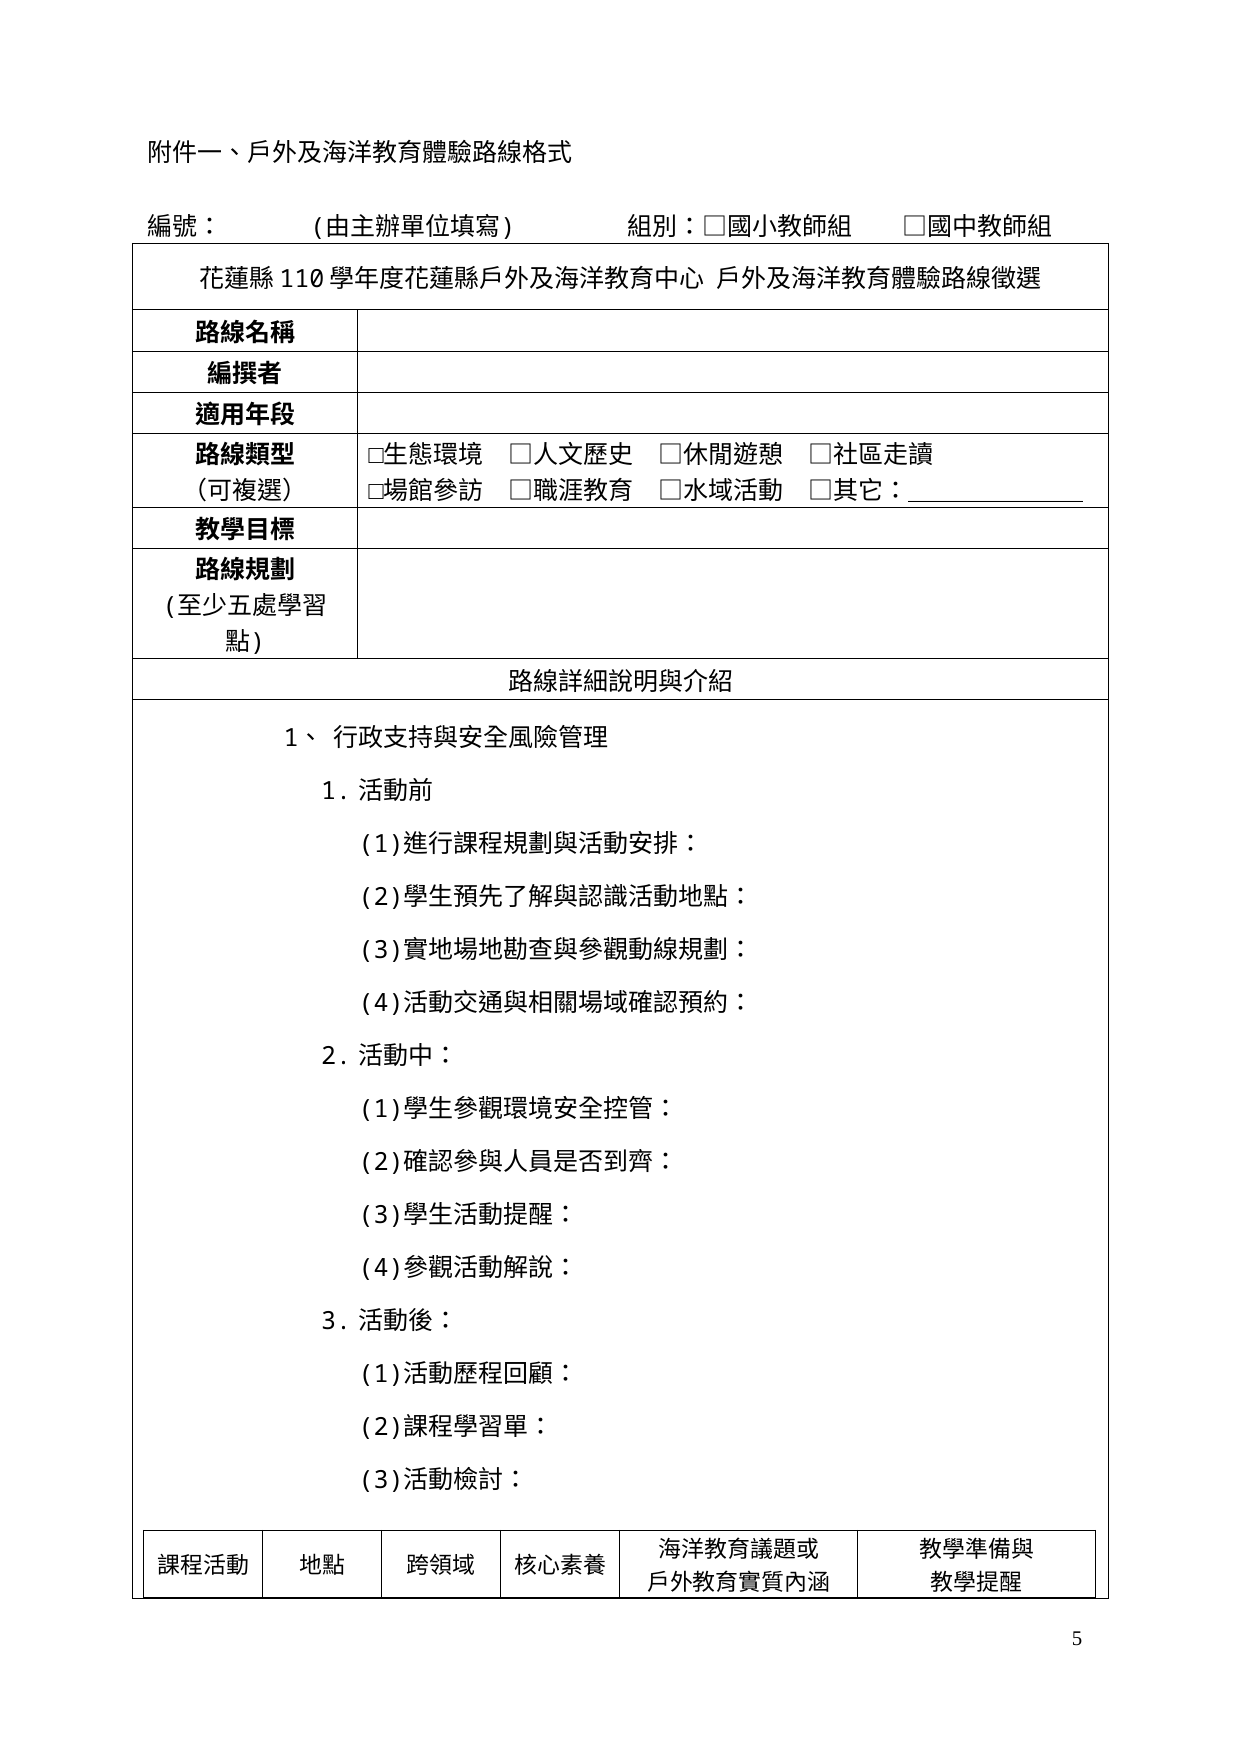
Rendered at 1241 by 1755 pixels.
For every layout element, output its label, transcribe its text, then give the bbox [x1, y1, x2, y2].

table_cell 路線名稱 [133, 310, 357, 351]
table_cell 適用年段 [133, 393, 357, 433]
table_cell [358, 508, 1108, 548]
table_header 教學準備與 教學提醒 [858, 1531, 1095, 1597]
table_cell 教學目標 [133, 508, 357, 548]
table_cell 編撰者 [133, 352, 357, 392]
table_cell □生態環境 □人文歷史 □休閒遊憩 □社區走讀 □場館參訪 □職涯教育 □水域活動 □其它：＿＿＿＿＿＿＿ [358, 434, 1108, 507]
table_cell [358, 549, 1108, 658]
table_header 核心素養 [501, 1531, 619, 1597]
table_cell 路線詳細說明與介紹 [133, 659, 1108, 699]
table_cell [358, 352, 1108, 392]
table_header 跨領域 [382, 1531, 500, 1597]
table_header 地點 [263, 1531, 381, 1597]
table_cell [358, 310, 1108, 351]
table_cell [358, 393, 1108, 433]
table_cell 行政支持與安全風險管理 活動前 進行課程規劃與活動安排： 學生預先了解與認識活動地點： 實地場地勘查與參觀動線規劃： 活動交通與相關場域確認預約： 活動中： 學生參觀環境安全控管： 確認參與人員是否到齊： 學生活動提醒： 參觀活動解說： 活動後： 活動歷程回顧： 課程學習單： 活動檢討： 課程活動設計 [133, 700, 1108, 1598]
subtitle 編號： (由主辦單位填寫) 組別：□國小教師組 □國中教師組 [148, 206, 1105, 243]
subtitle 附件一、戶外及海洋教育體驗路線格式 [148, 131, 1105, 168]
table_cell 路線規劃 (至少五處學習點) [133, 549, 357, 658]
table_header 海洋教育議題或 戶外教育實質內涵 [620, 1531, 857, 1597]
table_cell 路線類型 （可複選） [133, 434, 357, 507]
table_header 花蓮縣110學年度花蓮縣戶外及海洋教育中心 戶外及海洋教育體驗路線徵選 [133, 244, 1108, 309]
table_header 課程活動 [144, 1531, 262, 1597]
